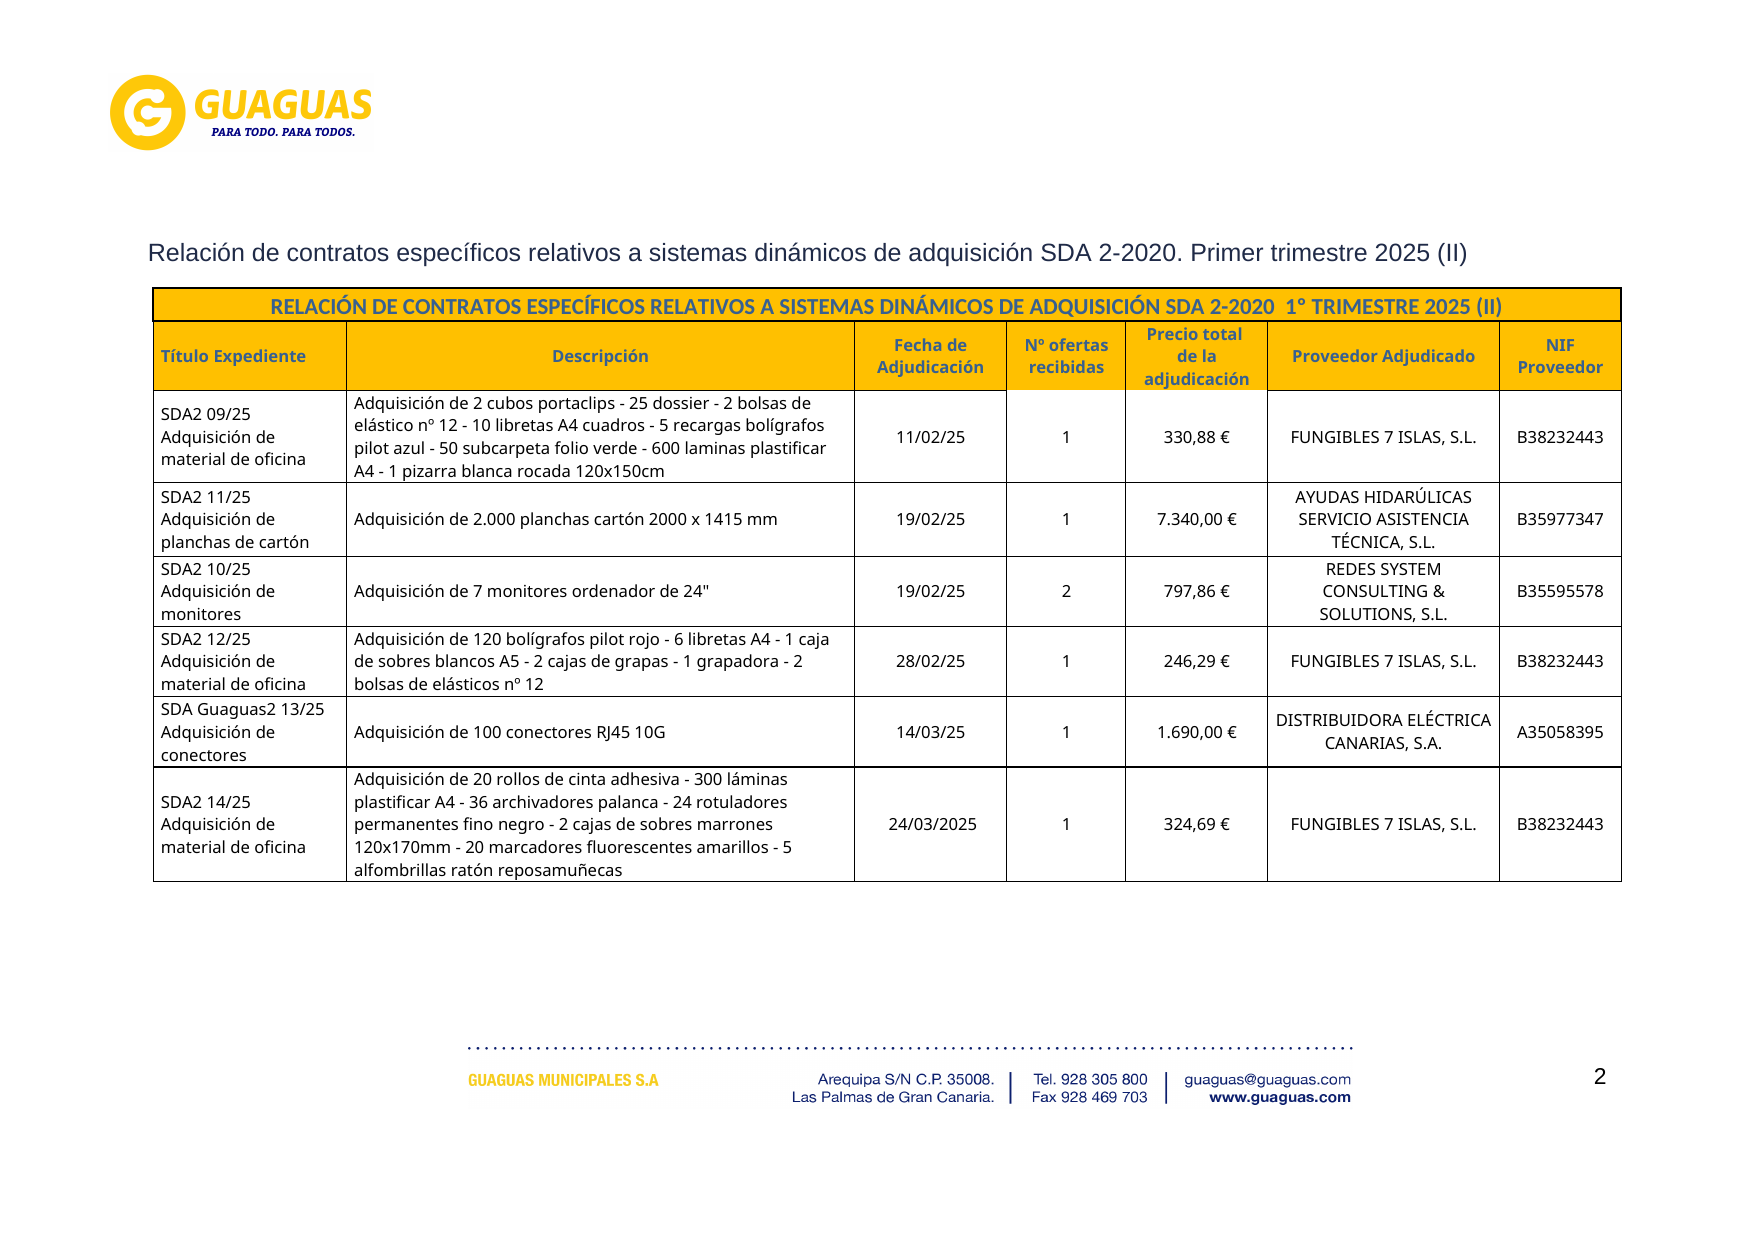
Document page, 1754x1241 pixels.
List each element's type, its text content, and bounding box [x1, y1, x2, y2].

table_cell SDA2 12/25 Adquisición de material de oficina [154, 627, 346, 696]
table_cell Fecha de Adjudicación [855, 322, 1006, 390]
table_cell FUNGIBLES 7 ISLAS, S.L. [1268, 391, 1499, 482]
table_cell B35595578 [1500, 557, 1621, 626]
table_cell 19/02/25 [855, 483, 1006, 556]
table_cell SDA Guaguas2 13/25 Adquisición de conectores [154, 697, 346, 766]
table_cell SDA2 09/25 Adquisición de material de oficina [154, 391, 346, 482]
table_cell SDA2 11/25 Adquisición de planchas de cartón [154, 483, 346, 556]
table_cell Adquisición de 2.000 planchas cartón 2000 x 1415 mm [347, 483, 854, 556]
table_cell 246,29 € [1126, 627, 1267, 696]
table_cell 1.690,00 € [1126, 697, 1267, 766]
table_cell Nº ofertas recibidas [1007, 322, 1125, 390]
table_cell 1 [1007, 768, 1125, 881]
table_header RELACIÓN DE CONTRATOS ESPECÍFICOS RELATIVOS A SISTEMAS DINÁMICOS DE ADQUISICIÓN SDA 2-2020 1º TRIMESTRE 2025 (II) [154, 289, 1620, 320]
table_cell Título Expediente [154, 322, 346, 390]
table_cell 19/02/25 [855, 557, 1006, 626]
table_cell 24/03/2025 [855, 768, 1006, 881]
picture [107, 73, 374, 152]
table_cell SDA2 10/25 Adquisición de monitores [154, 557, 346, 626]
picture [467, 1047, 1353, 1109]
table_cell Adquisición de 120 bolígrafos pilot rojo - 6 libretas A4 - 1 caja de sobres blancos A5 - 2 cajas de grapas - 1 grapadora - 2 bolsas de elásticos nº 12 [347, 627, 854, 696]
table_cell 1 [1007, 390, 1125, 482]
table_cell FUNGIBLES 7 ISLAS, S.L. [1268, 768, 1499, 881]
table_cell B35977347 [1500, 483, 1621, 556]
table_cell 1 [1007, 697, 1125, 766]
table_cell 11/02/25 [855, 391, 1006, 482]
table_cell Precio total de la adjudicación [1126, 322, 1267, 390]
table_cell Descripción [347, 322, 854, 390]
table_cell 324,69 € [1126, 768, 1267, 881]
table_cell 28/02/25 [855, 627, 1006, 696]
table_cell DISTRIBUIDORA ELÉCTRICA CANARIAS, S.A. [1268, 697, 1499, 766]
table_cell FUNGIBLES 7 ISLAS, S.L. [1268, 627, 1499, 696]
table_cell A35058395 [1500, 697, 1621, 766]
table_cell 1 [1007, 483, 1125, 556]
table_cell Adquisición de 2 cubos portaclips - 25 dossier - 2 bolsas de elástico nº 12 - 10 libretas A4 cuadros - 5 recargas bolígrafos pilot azul - 50 subcarpeta folio verde - 600 laminas plastificar A4 - 1 pizarra blanca rocada 120x150cm [347, 391, 854, 482]
table_cell AYUDAS HIDARÚLICAS SERVICIO ASISTENCIA TÉCNICA, S.L. [1268, 483, 1499, 556]
table_cell Adquisición de 100 conectores RJ45 10G [347, 697, 854, 766]
table_cell Adquisición de 7 monitores ordenador de 24" [347, 557, 854, 626]
table_cell NIF Proveedor [1500, 322, 1621, 390]
table_cell 1 [1007, 627, 1125, 696]
table_cell 330,88 € [1126, 390, 1267, 482]
table_cell B38232443 [1500, 627, 1621, 696]
table_cell B38232443 [1500, 768, 1621, 881]
table_cell SDA2 14/25 Adquisición de material de oficina [154, 768, 346, 881]
table_cell Adquisición de 20 rollos de cinta adhesiva - 300 láminas plastificar A4 - 36 archivadores palanca - 24 rotuladores permanentes fino negro - 2 cajas de sobres marrones 120x170mm - 20 marcadores fluorescentes amarillos - 5 alfombrillas ratón reposamuñecas [347, 768, 854, 881]
text Relación de contratos específicos relativos a sistemas dinámicos de adquisición SDA 2-2020. Primer trimestre 2025 (II) [148, 238, 1606, 266]
table_cell B38232443 [1500, 391, 1621, 482]
table_cell Proveedor Adjudicado [1268, 322, 1499, 390]
table_cell 14/03/25 [855, 697, 1006, 766]
table_cell 7.340,00 € [1126, 483, 1267, 556]
table_cell 2 [1007, 557, 1125, 626]
table_cell 797,86 € [1126, 557, 1267, 626]
table_cell REDES SYSTEM CONSULTING & SOLUTIONS, S.L. [1268, 557, 1499, 626]
